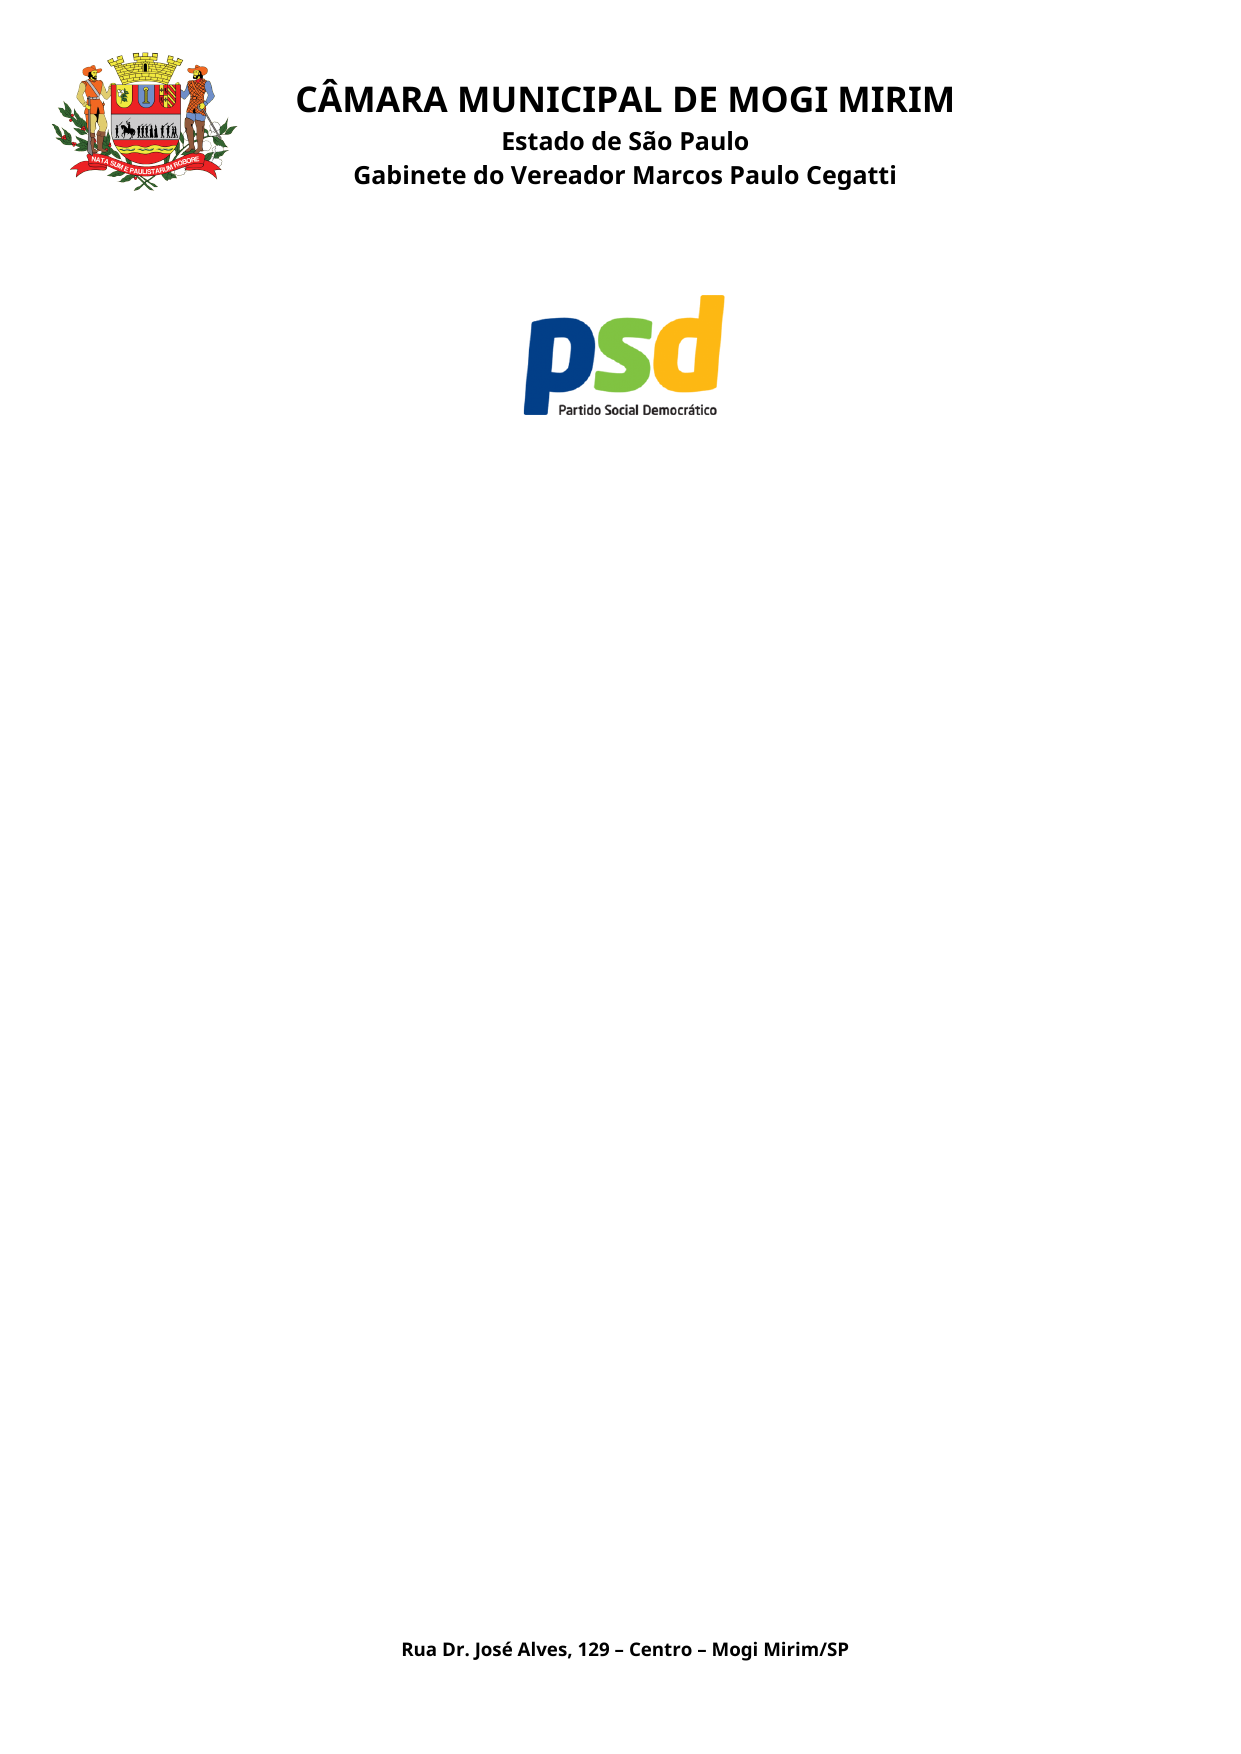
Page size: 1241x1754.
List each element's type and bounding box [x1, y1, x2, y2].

picture [523, 295, 727, 415]
picture [28, 41, 259, 203]
